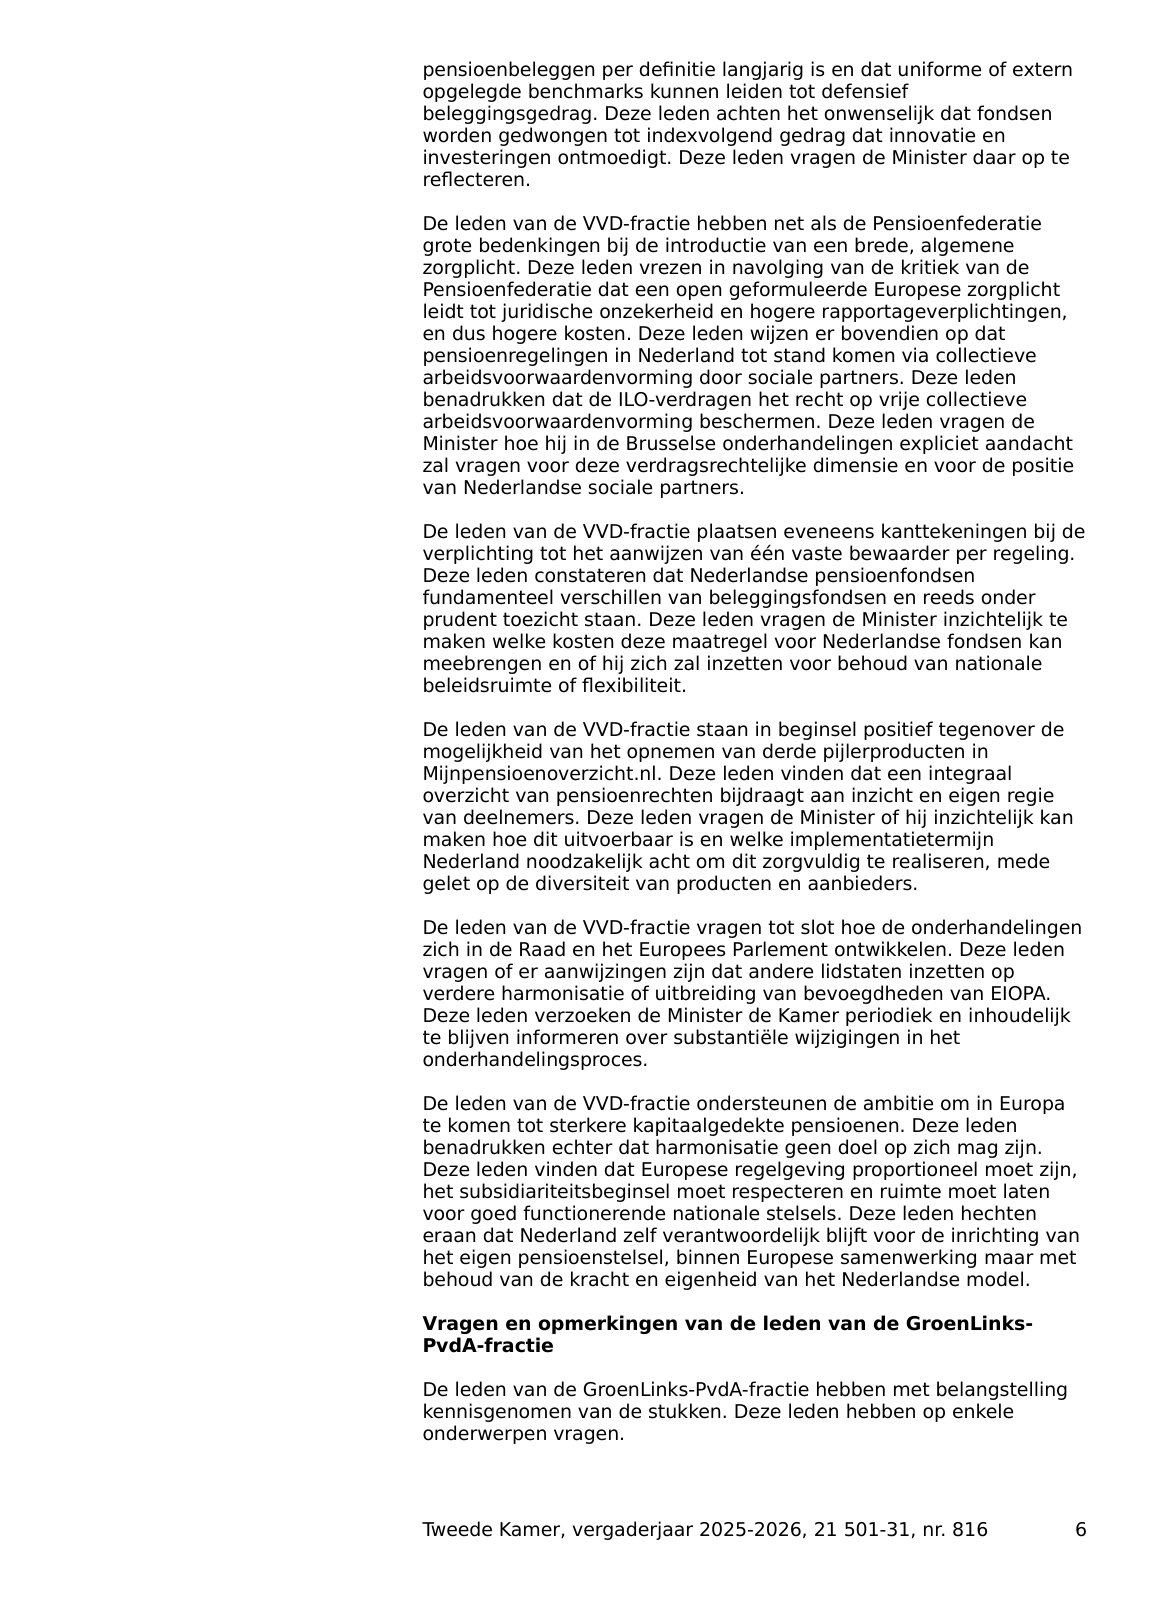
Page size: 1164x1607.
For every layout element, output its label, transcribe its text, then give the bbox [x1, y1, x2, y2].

text pensioenbeleggen per definitie langjarig is en dat uniforme of extern opgelegde benchmarks kunnen leiden tot defensief beleggingsgedrag. Deze leden achten het onwenselijk dat fondsen worden gedwongen tot indexvolgend gedrag dat innovatie en investeringen ontmoedigt. Deze leden vragen de Minister daar op te reflecteren. [422, 59, 1087, 191]
text De leden van de GroenLinks-PvdA-fractie hebben met belangstelling kennisgenomen van de stukken. Deze leden hebben op enkele onderwerpen vragen. [422, 1379, 1087, 1445]
text De leden van de VVD-fractie plaatsen eveneens kanttekeningen bij de verplichting tot het aanwijzen van één vaste bewaarder per regeling. Deze leden constateren dat Nederlandse pensioenfondsen fundamenteel verschillen van beleggingsfondsen en reeds onder prudent toezicht staan. Deze leden vragen de Minister inzichtelijk te maken welke kosten deze maatregel voor Nederlandse fondsen kan meebrengen en of hij zich zal inzetten voor behoud van nationale beleidsruimte of flexibiliteit. [422, 521, 1087, 697]
text De leden van de VVD-fractie hebben net als de Pensioenfederatie grote bedenkingen bij de introductie van een brede, algemene zorgplicht. Deze leden vrezen in navolging van de kritiek van de Pensioenfederatie dat een open geformuleerde Europese zorgplicht leidt tot juridische onzekerheid en hogere rapportageverplichtingen, en dus hogere kosten. Deze leden wijzen er bovendien op dat pensioenregelingen in Nederland tot stand komen via collectieve arbeidsvoorwaardenvorming door sociale partners. Deze leden benadrukken dat de ILO-verdragen het recht op vrije collectieve arbeidsvoorwaardenvorming beschermen. Deze leden vragen de Minister hoe hij in de Brusselse onderhandelingen expliciet aandacht zal vragen voor deze verdragsrechtelijke dimensie en voor de positie van Nederlandse sociale partners. [422, 213, 1087, 499]
text De leden van de VVD-fractie ondersteunen de ambitie om in Europa te komen tot sterkere kapitaalgedekte pensioenen. Deze leden benadrukken echter dat harmonisatie geen doel op zich mag zijn. Deze leden vinden dat Europese regelgeving proportioneel moet zijn, het subsidiariteitsbeginsel moet respecteren en ruimte moet laten voor goed functionerende nationale stelsels. Deze leden hechten eraan dat Nederland zelf verantwoordelijk blijft voor de inrichting van het eigen pensioenstelsel, binnen Europese samenwerking maar met behoud van de kracht en eigenheid van het Nederlandse model. [422, 1093, 1087, 1291]
text De leden van de VVD-fractie vragen tot slot hoe de onderhandelingen zich in de Raad en het Europees Parlement ontwikkelen. Deze leden vragen of er aanwijzingen zijn dat andere lidstaten inzetten op verdere harmonisatie of uitbreiding van bevoegdheden van EIOPA. Deze leden verzoeken de Minister de Kamer periodiek en inhoudelijk te blijven informeren over substantiële wijzigingen in het onderhandelingsproces. [422, 917, 1087, 1071]
subtitle Vragen en opmerkingen van de leden van de GroenLinks-PvdA-fractie [422, 1313, 1087, 1357]
text De leden van de VVD-fractie staan in beginsel positief tegenover de mogelijkheid van het opnemen van derde pijlerproducten in Mijnpensioenoverzicht.nl. Deze leden vinden dat een integraal overzicht van pensioenrechten bijdraagt aan inzicht en eigen regie van deelnemers. Deze leden vragen de Minister of hij inzichtelijk kan maken hoe dit uitvoerbaar is en welke implementatietermijn Nederland noodzakelijk acht om dit zorgvuldig te realiseren, mede gelet op de diversiteit van producten en aanbieders. [422, 719, 1087, 895]
